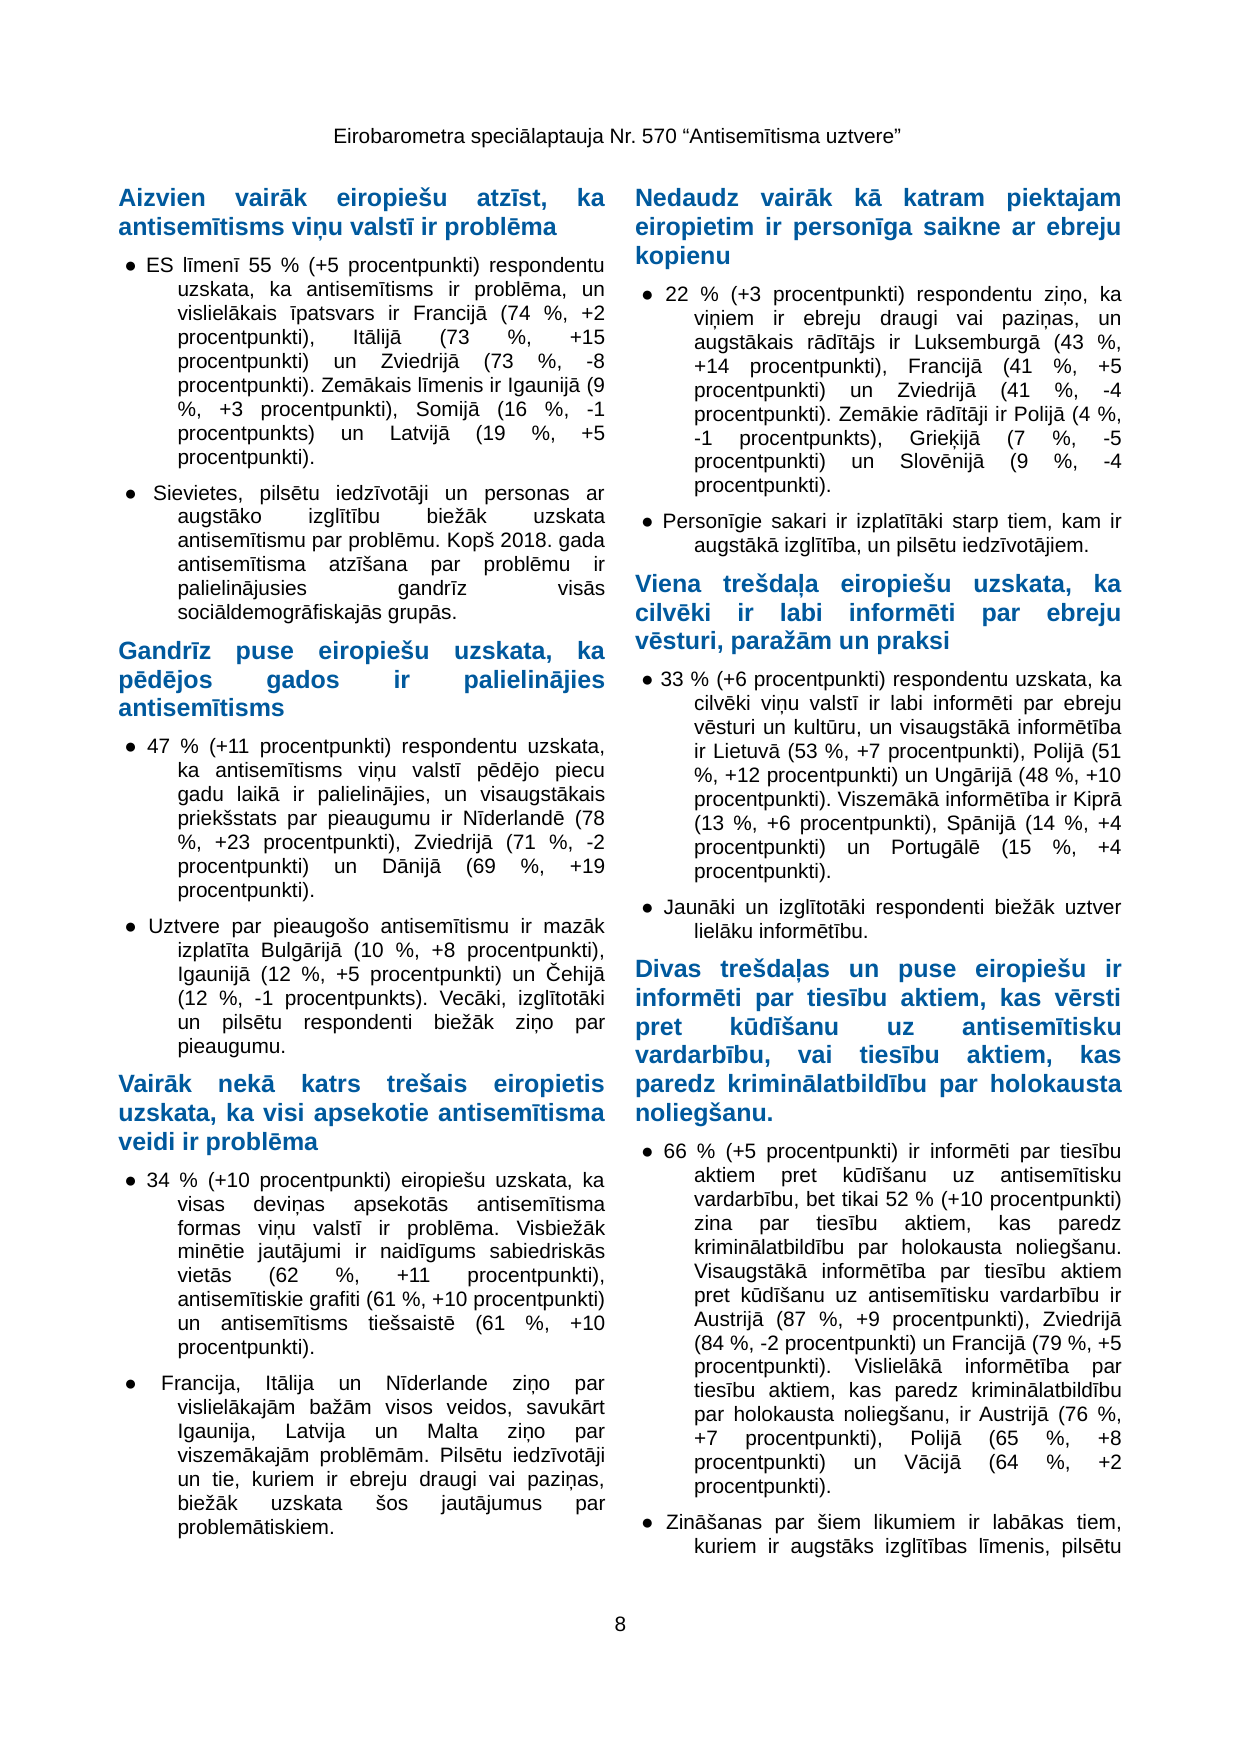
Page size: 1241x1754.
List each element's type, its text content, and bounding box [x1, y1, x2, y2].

text Divas trešdaļas un puse eiropiešu ir informēti par tiesību aktiem, kas vērsti pret kūdīšanu uz antisemītisku vardarbību, vai tiesību aktiem, kas paredz kriminālatbildību par holokausta noliegšanu. [635, 954, 1122, 1127]
text ● 66 % (+5 procentpunkti) ir informēti par tiesību aktiem pret kūdīšanu uz antisemītisku vardarbību, bet tikai 52 % (+10 procentpunkti) zina par tiesību aktiem, kas paredz kriminālatbildību par holokausta noliegšanu. Visaugstākā informētība par tiesību aktiem pret kūdīšanu uz antisemītisku vardarbību ir Austrijā (87 %, +9 procentpunkti), Zviedrijā (84 %, -2 procentpunkti) un Francijā (79 %, +5 procentpunkti). Vislielākā informētība par tiesību aktiem, kas paredz kriminālatbildību par holokausta noliegšanu, ir Austrijā (76 %, +7 procentpunkti), Polijā (65 %, +8 procentpunkti) un Vācijā (64 %, +2 procentpunkti). [641, 1139, 1122, 1498]
text Nedaudz vairāk kā katram piektajam eiropietim ir personīga saikne ar ebreju kopienu [635, 183, 1122, 270]
text Vairāk nekā katrs trešais eiropietis uzskata, ka visi apsekotie antisemītisma veidi ir problēma [118, 1069, 605, 1156]
text Gandrīz puse eiropiešu uzskata, ka pēdējos gados ir palielinājies antisemītisms [118, 636, 605, 722]
text ● 34 % (+10 procentpunkti) eiropiešu uzskata, ka visas deviņas apsekotās antisemītisma formas viņu valstī ir problēma. Visbiežāk minētie jautājumi ir naidīgums sabiedriskās vietās (62 %, +11 procentpunkti), antisemītiskie grafiti (61 %, +10 procentpunkti) un antisemītisms tiešsaistē (61 %, +10 procentpunkti). [124, 1167, 605, 1359]
text Viena trešdaļa eiropiešu uzskata, ka cilvēki ir labi informēti par ebreju vēsturi, paražām un praksi [635, 569, 1122, 655]
text ● Francija, Itālija un Nīderlande ziņo par vislielākajām bažām visos veidos, savukārt Igaunija, Latvija un Malta ziņo par viszemākajām problēmām. Pilsētu iedzīvotāji un tie, kuriem ir ebreju draugi vai paziņas, biežāk uzskata šos jautājumus par problemātiskiem. [124, 1371, 605, 1539]
text ● ES līmenī 55 % (+5 procentpunkti) respondentu uzskata, ka antisemītisms ir problēma, un vislielākais īpatsvars ir Francijā (74 %, +2 procentpunkti), Itālijā (73 %, +15 procentpunkti) un Zviedrijā (73 %, -8 procentpunkti). Zemākais līmenis ir Igaunijā (9 %, +3 procentpunkti), Somijā (16 %, -1 procentpunkts) un Latvijā (19 %, +5 procentpunkti). [124, 253, 605, 468]
text ● 47 % (+11 procentpunkti) respondentu uzskata, ka antisemītisms viņu valstī pēdējo piecu gadu laikā ir palielinājies, un visaugstākais priekšstats par pieaugumu ir Nīderlandē (78 %, +23 procentpunkti), Zviedrijā (71 %, -2 procentpunkti) un Dānijā (69 %, +19 procentpunkti). [124, 734, 605, 902]
text ● Uztvere par pieaugošo antisemītismu ir mazāk izplatīta Bulgārijā (10 %, +8 procentpunkti), Igaunijā (12 %, +5 procentpunkti) un Čehijā (12 %, -1 procentpunkts). Vecāki, izglītotāki un pilsētu respondenti biežāk ziņo par pieaugumu. [124, 914, 605, 1057]
text ● Sievietes, pilsētu iedzīvotāji un personas ar augstāko izglītību biežāk uzskata antisemītismu par problēmu. Kopš 2018. gada antisemītisma atzīšana par problēmu ir palielinājusies gandrīz visās sociāldemogrāfiskajās grupās. [124, 480, 605, 624]
text ● 33 % (+6 procentpunkti) respondentu uzskata, ka cilvēki viņu valstī ir labi informēti par ebreju vēsturi un kultūru, un visaugstākā informētība ir Lietuvā (53 %, +7 procentpunkti), Polijā (51 %, +12 procentpunkti) un Ungārijā (48 %, +10 procentpunkti). Viszemākā informētība ir Kiprā (13 %, +6 procentpunkti), Spānijā (14 %, +4 procentpunkti) un Portugālē (15 %, +4 procentpunkti). [641, 667, 1122, 883]
text ● Personīgie sakari ir izplatītāki starp tiem, kam ir augstākā izglītība, un pilsētu iedzīvotājiem. [641, 509, 1122, 557]
text Aizvien vairāk eiropiešu atzīst, ka antisemītisms viņu valstī ir problēma [118, 183, 605, 241]
text ● Jaunāki un izglītotāki respondenti biežāk uztver lielāku informētību. [641, 894, 1122, 942]
text ● 22 % (+3 procentpunkti) respondentu ziņo, ka viņiem ir ebreju draugi vai paziņas, un augstākais rādītājs ir Luksemburgā (43 %, +14 procentpunkti), Francijā (41 %, +5 procentpunkti) un Zviedrijā (41 %, -4 procentpunkti). Zemākie rādītāji ir Polijā (4 %, -1 procentpunkts), Grieķijā (7 %, -5 procentpunkti) un Slovēnijā (9 %, -4 procentpunkti). [641, 282, 1122, 497]
text ● Zināšanas par šiem likumiem ir labākas tiem, kuriem ir augstāks izglītības līmenis, pilsētu [641, 1510, 1122, 1558]
